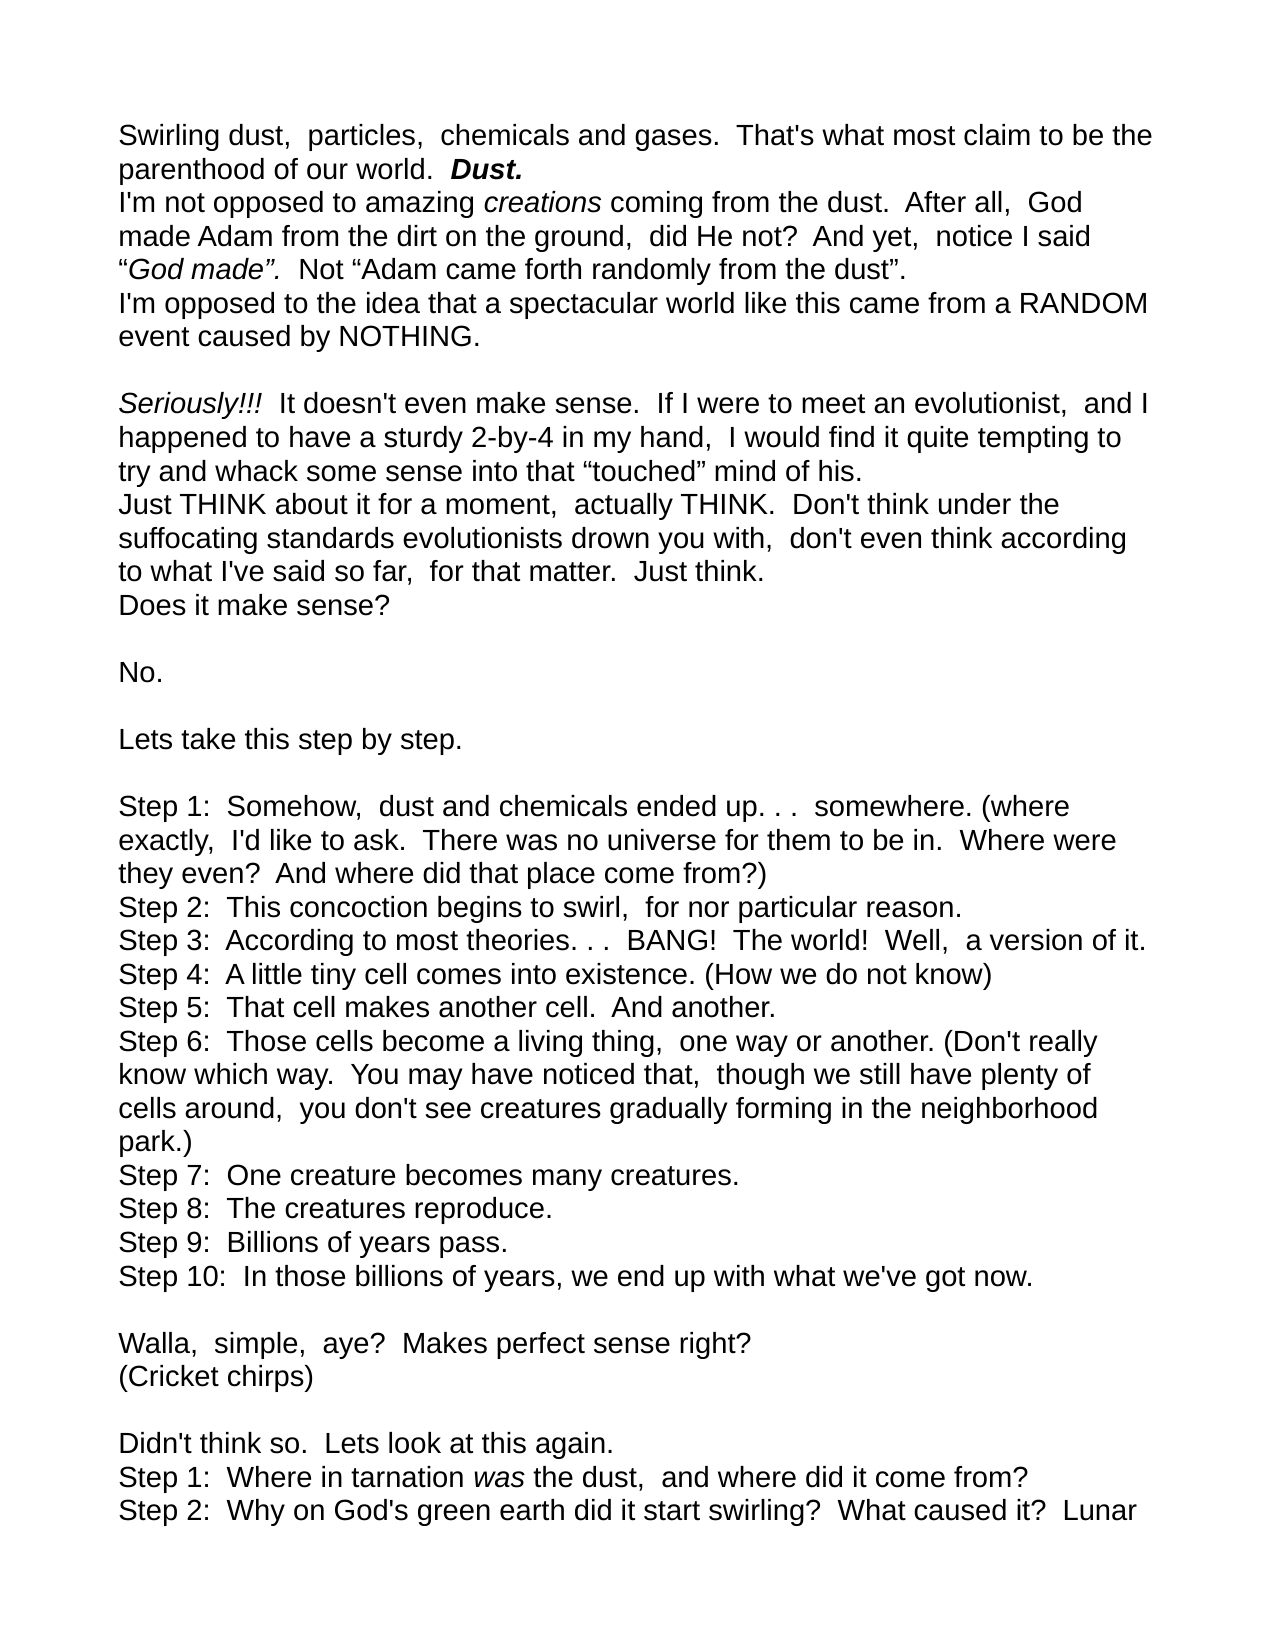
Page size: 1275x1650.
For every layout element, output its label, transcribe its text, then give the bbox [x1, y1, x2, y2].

text Step 10: In those billions of years, we end up with what we've got now. [118, 1258, 1157, 1292]
text Step 5: That cell makes another cell. And another. [118, 990, 1157, 1024]
text Step 6: Those cells become a living thing, one way or another. (Don't really know which way. You may have noticed that, though we still have plenty of cells around, you don't see creatures gradually forming in the neighborhood park.) [118, 1024, 1157, 1158]
text Lets take this step by step. [118, 722, 1157, 755]
text Seriously!!! It doesn't even make sense. If I were to meet an evolutionist, and I happened to have a sturdy 2-by-4 in my hand, I would find it quite tempting to try and whack some sense into that “touched” mind of his. [118, 386, 1157, 487]
text Didn't think so. Lets look at this again. [118, 1426, 1157, 1460]
text Walla, simple, aye? Makes perfect sense right? [118, 1326, 1157, 1359]
text Step 7: One creature becomes many creatures. [118, 1158, 1157, 1191]
text Step 2: Why on God's green earth did it start swirling? What caused it? Lunar [118, 1493, 1157, 1527]
text Step 9: Billions of years pass. [118, 1225, 1157, 1258]
text No. [118, 655, 1157, 688]
text I'm not opposed to amazing creations coming from the dust. After all, God made Adam from the dirt on the ground, did He not? And yet, notice I said “God made”. Not “Adam came forth randomly from the dust”. [118, 185, 1157, 286]
text Step 2: This concoction begins to swirl, for nor particular reason. [118, 889, 1157, 923]
text Swirling dust, particles, chemicals and gases. That's what most claim to be the parenthood of our world. Dust. [118, 118, 1157, 185]
text Step 3: According to most theories. . . BANG! The world! Well, a version of it. [118, 923, 1157, 957]
text Does it make sense? [118, 588, 1157, 621]
text (Cricket chirps) [118, 1359, 1157, 1393]
text Step 1: Somehow, dust and chemicals ended up. . . somewhere. (where exactly, I'd like to ask. There was no universe for them to be in. Where were they even? And where did that place come from?) [118, 789, 1157, 889]
text Step 1: Where in tarnation was the dust, and where did it come from? [118, 1460, 1157, 1493]
text Just THINK about it for a moment, actually THINK. Don't think under the suffocating standards evolutionists drown you with, don't even think according to what I've said so far, for that matter. Just think. [118, 487, 1157, 588]
text I'm opposed to the idea that a spectacular world like this came from a RANDOM event caused by NOTHING. [118, 286, 1157, 353]
text Step 4: A little tiny cell comes into existence. (How we do not know) [118, 957, 1157, 990]
text Step 8: The creatures reproduce. [118, 1191, 1157, 1225]
